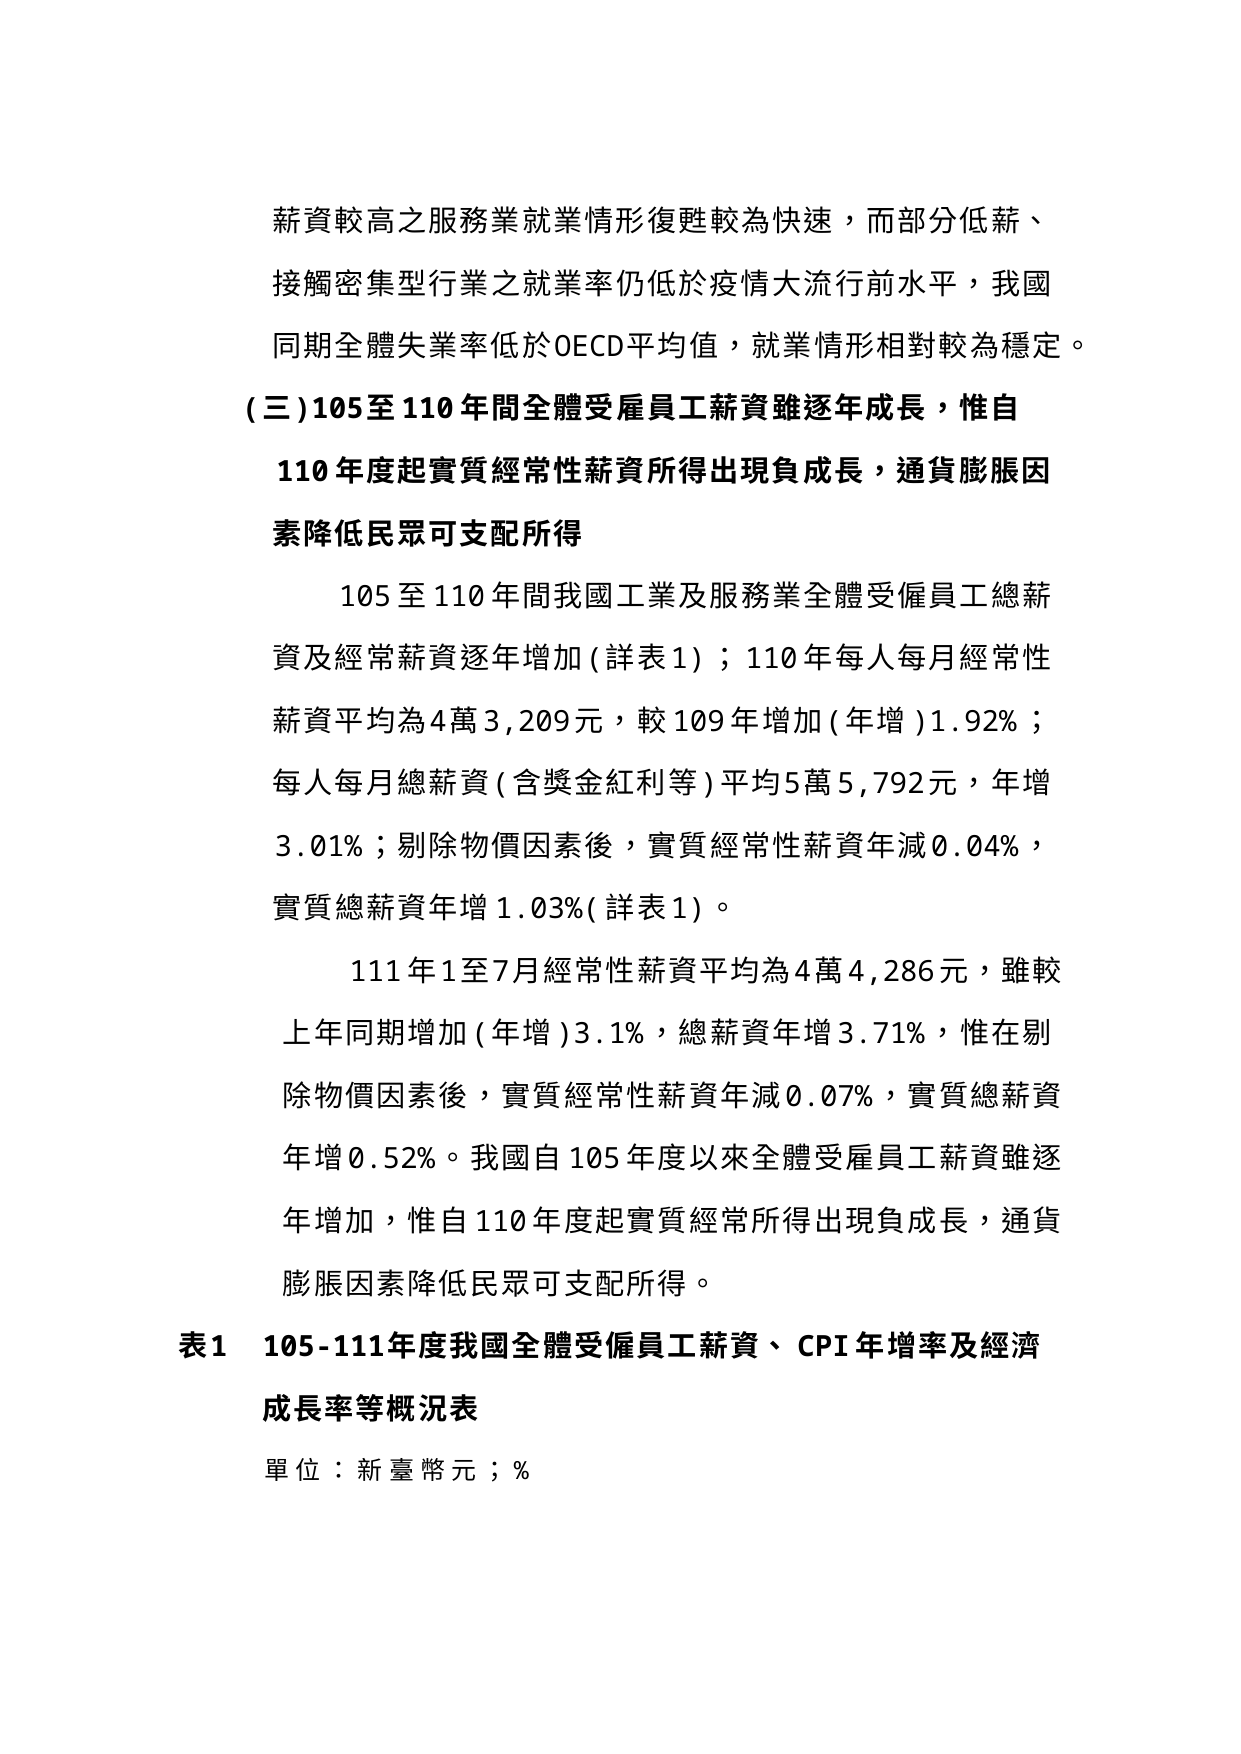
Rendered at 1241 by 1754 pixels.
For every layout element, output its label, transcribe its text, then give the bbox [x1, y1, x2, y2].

text 經濟合作暨發展組織（OECD）相關報告指出，30個會員國2022年7月平均失業率4.9%，已略有下降，但在全球通膨升溫及經濟成長減速情況下，就業前景仍充滿變數；薪資較高之服務業就業情形復甦較為快速，而部分低薪、接觸密集型行業之就業率仍低於疫情大流行前水平，我國同期全體失業率低於OECD平均值，就業情形相對較為穩定。 [266, 177, 1063, 365]
text 111年1至7月經常性薪資平均為4萬4,286元，雖較上年同期增加(年增)3.1%，總薪資年增3.71%，惟在剔除物價因素後，實質經常性薪資年減0.07%，實質總薪資年增0.52%。我國自105年度以來全體受雇員工薪資雖逐年增加，惟自110年度起實質經常所得出現負成長，通貨膨脹因素降低民眾可支配所得。 [277, 927, 1063, 1302]
text 105至110年間我國工業及服務業全體受僱員工總薪資及經常薪資逐年增加(詳表1)；110年每人每月經常性薪資平均為4萬3,209元，較109年增加(年增)1.92%；每人每月總薪資(含獎金紅利等)平均5萬5,792元，年增3.01%；剔除物價因素後，實質經常性薪資年減0.04%，實質總薪資年增1.03%(詳表1)。 [266, 552, 1063, 927]
text (三)105至110年間全體受雇員工薪資雖逐年成長，惟自110年度起實質經常性薪資所得出現負成長，通貨膨脹因素降低民眾可支配所得 [236, 365, 1063, 552]
text 表1 105-111年度我國全體受僱員工薪資、CPI年增率及經濟成長率等概況表 單位：新臺幣元；% [177, 1302, 1063, 1490]
